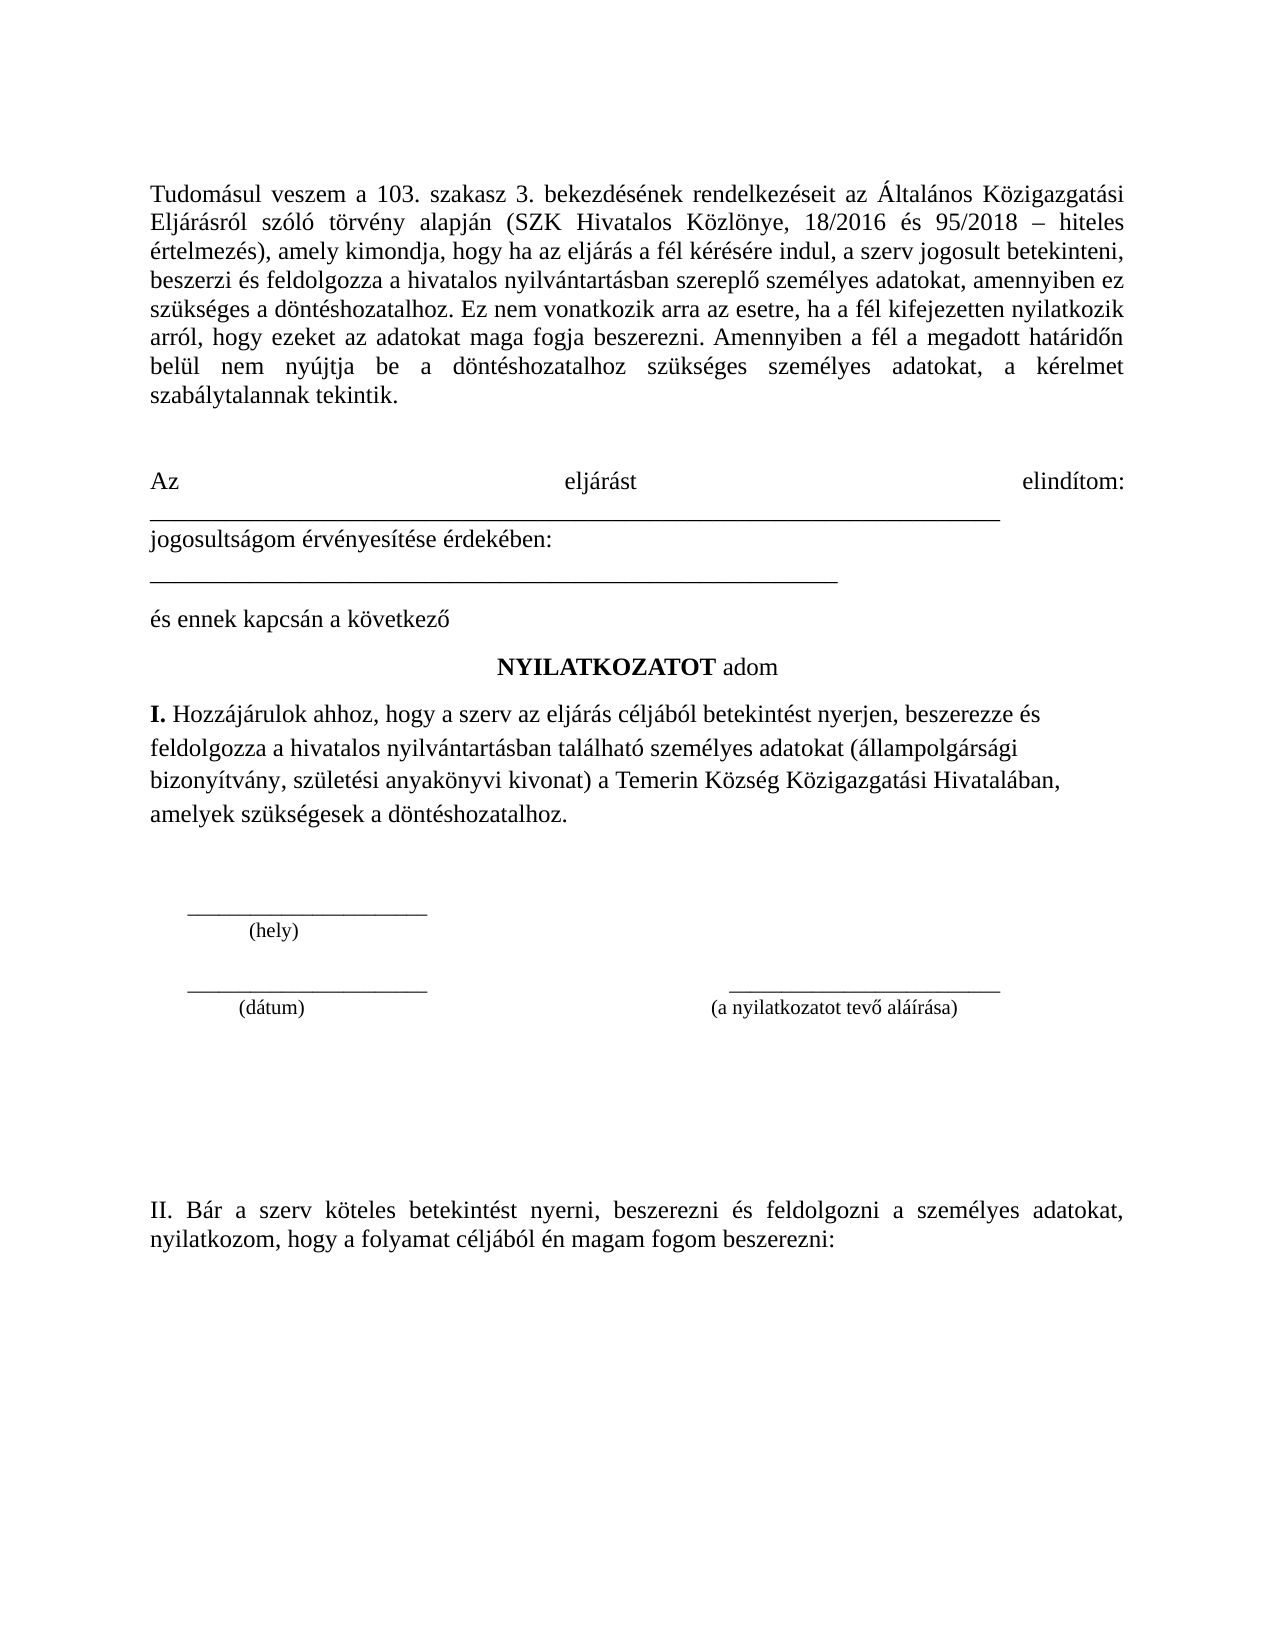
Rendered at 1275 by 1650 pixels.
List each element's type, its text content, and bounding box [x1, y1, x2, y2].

text I. Hozzájárulok ahhoz, hogy a szerv az eljárás céljából betekintést nyerjen, beszerezze és feldolgozza a hivatalos nyilvántartásban található személyes adatokat (állampolgársági bizonyítvány, születési anyakönyvi kivonat) a Temerin Község Közigazgatási Hivatalában, amelyek szükségesek a döntéshozatalhoz. [150, 699, 1125, 827]
text Tudomásul veszem a 103. szakasz 3. bekezdésének rendelkezéseit az Általános Közigazgatási Eljárásról szóló törvény alapján (SZK Hivatalos Közlönye, 18/2016 és 95/2018 – hiteles értelmezés), amely kimondja, hogy ha az eljárás a fél kérésére indul, a szerv jogosult betekinteni, beszerzi és feldolgozza a hivatalos nyilvántartásban szereplő személyes adatokat, amennyiben ez szükséges a döntéshozatalhoz. Ez nem vonatkozik arra az esetre, ha a fél kifejezetten nyilatkozik arról, hogy ezeket az adatokat maga fogja beszerezni. Amennyiben a fél a megadott határidőn belül nem nyújtja be a döntéshozatalhoz szükséges személyes adatokat, a kérelmet szabálytalannak tekintik. [150, 179, 1125, 409]
text jogosultságom érvényesítése érdekében: _______________________________________________________ [150, 524, 1125, 586]
text II. Bár a szerv köteles betekintést nyerni, beszerezni és feldolgozni a személyes adatokat, nyilatkozom, hogy a folyamat céljából én magam fogom beszerezni: [150, 1196, 1125, 1253]
text és ennek kapcsán a következő [150, 604, 1125, 633]
text (hely) [150, 918, 1125, 942]
text _______________________ [187, 894, 1125, 918]
text _______________________ __________________________ [187, 971, 1125, 995]
text (dátum) (a nyilatkozatot tevő aláírása) [150, 995, 1125, 1019]
text Az eljárást elindítom: ____________________________________________________________________ [150, 466, 1125, 524]
text NYILATKOZATOT adom [150, 652, 1125, 681]
